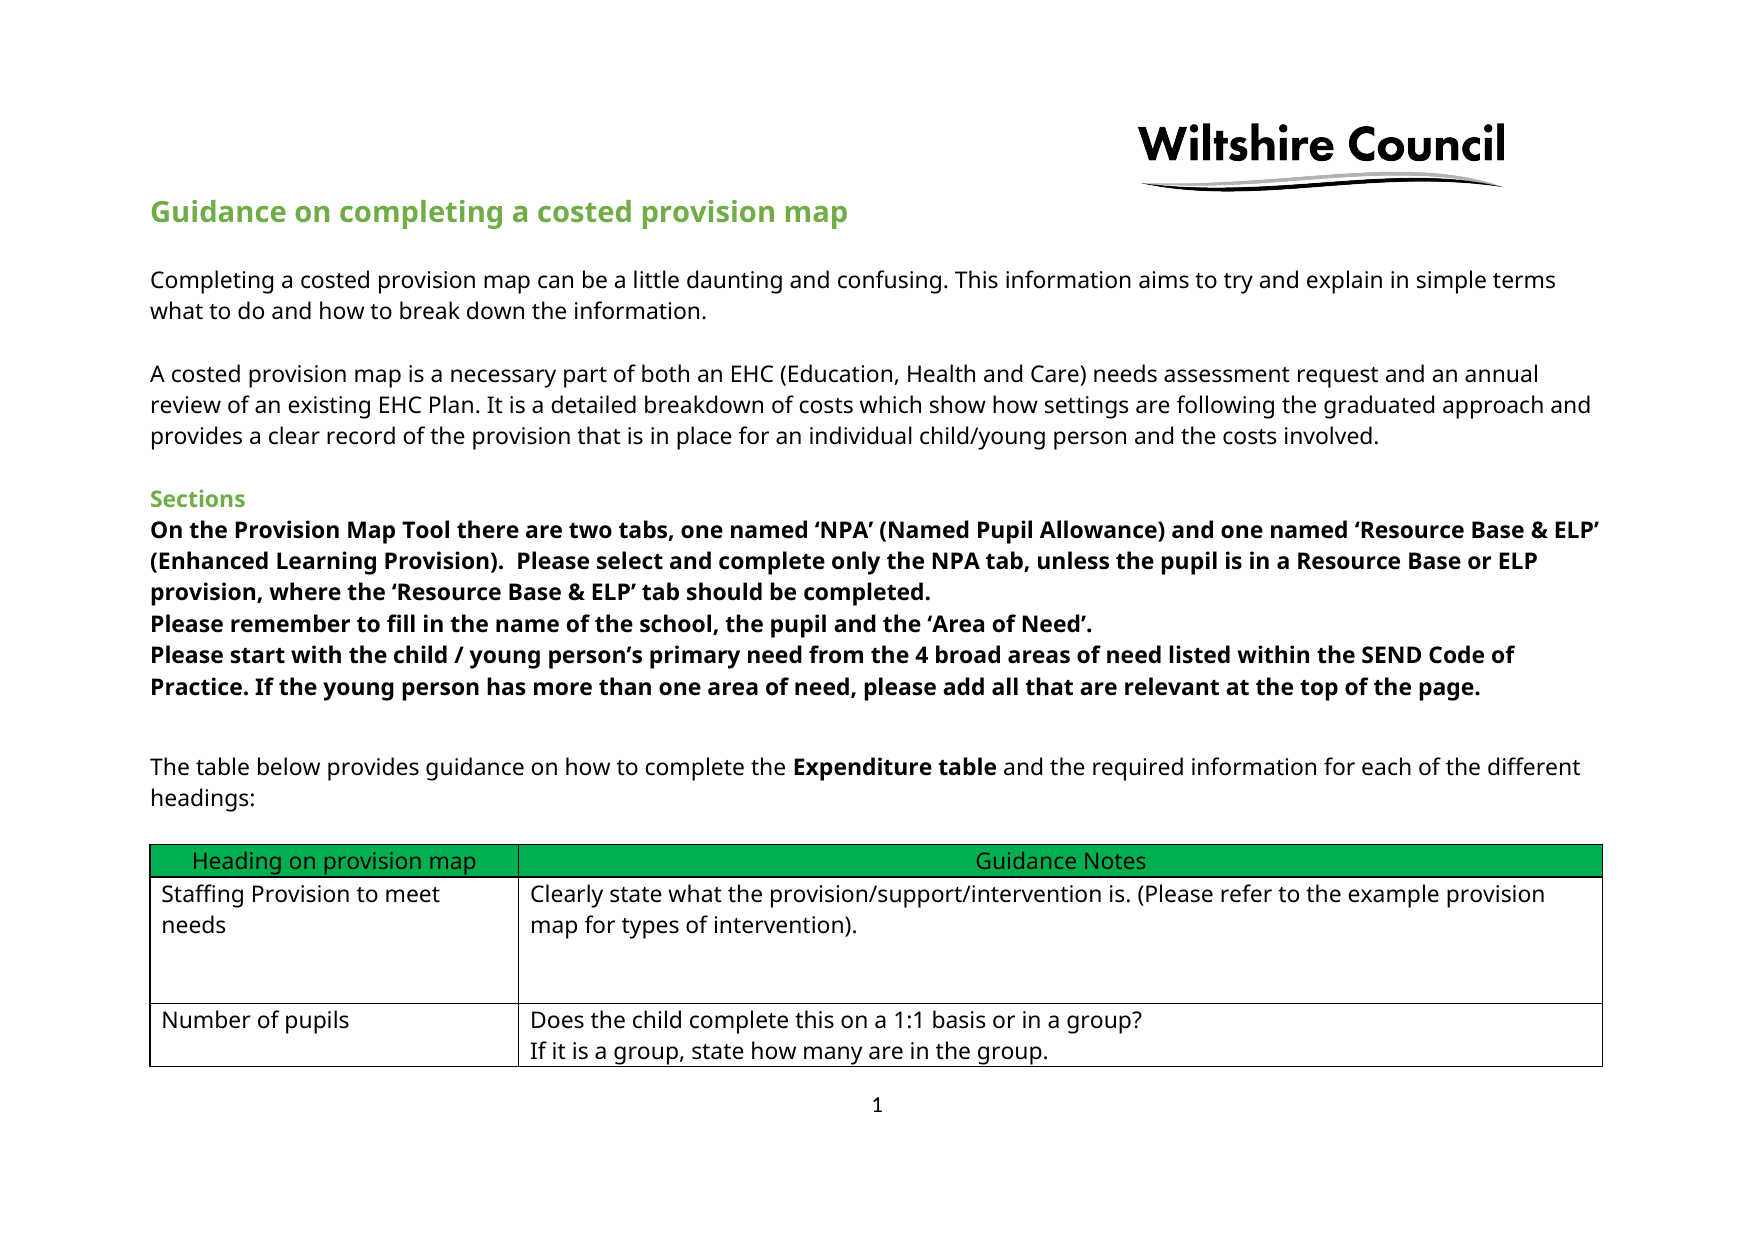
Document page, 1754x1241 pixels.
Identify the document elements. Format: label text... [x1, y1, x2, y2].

table_cell Number of pupils [151, 1004, 518, 1066]
text Completing a costed provision map can be a little daunting and confusing. This information aims to try and explain in simple terms what to do and how to break down the information. [150, 264, 1604, 326]
text Please remember to fill in the name of the school, the pupil and the ‘Area of Need’. [150, 607, 1604, 639]
table_cell Clearly state what the provision/support/intervention is. (Please refer to the example provision map for types of intervention). [519, 878, 1602, 1002]
table_header Guidance Notes [519, 845, 1602, 876]
table_header Heading on provision map [151, 845, 518, 876]
table_cell Does the child complete this on a 1:1 basis or in a group? If it is a group, state how many are in the group. [519, 1004, 1602, 1066]
text Guidance on completing a costed provision map [150, 191, 1604, 231]
table_cell Staffing Provision to meet needs [151, 878, 518, 1002]
text The table below provides guidance on how to complete the Expenditure table and the required information for each of the different headings: [150, 750, 1604, 813]
text Please start with the child / young person’s primary need from the 4 broad areas of need listed within the SEND Code of Practice. If the young person has more than one area of need, please add all that are relevant at the top of the page. [150, 639, 1604, 702]
text On the Provision Map Tool there are two tabs, one named ‘NPA’ (Named Pupil Allowance) and one named ‘Resource Base & ELP’ (Enhanced Learning Provision). Please select and complete only the NPA tab, unless the pupil is in a Resource Base or ELP provision, where the ‘Resource Base & ELP’ tab should be completed. [150, 514, 1604, 607]
text Sections [150, 482, 1604, 514]
text A costed provision map is a necessary part of both an EHC (Education, Health and Care) needs assessment request and an annual review of an existing EHC Plan. It is a detailed breakdown of costs which show how settings are following the graduated approach and provides a clear record of the provision that is in place for an individual child/young person and the costs involved. [150, 357, 1604, 451]
